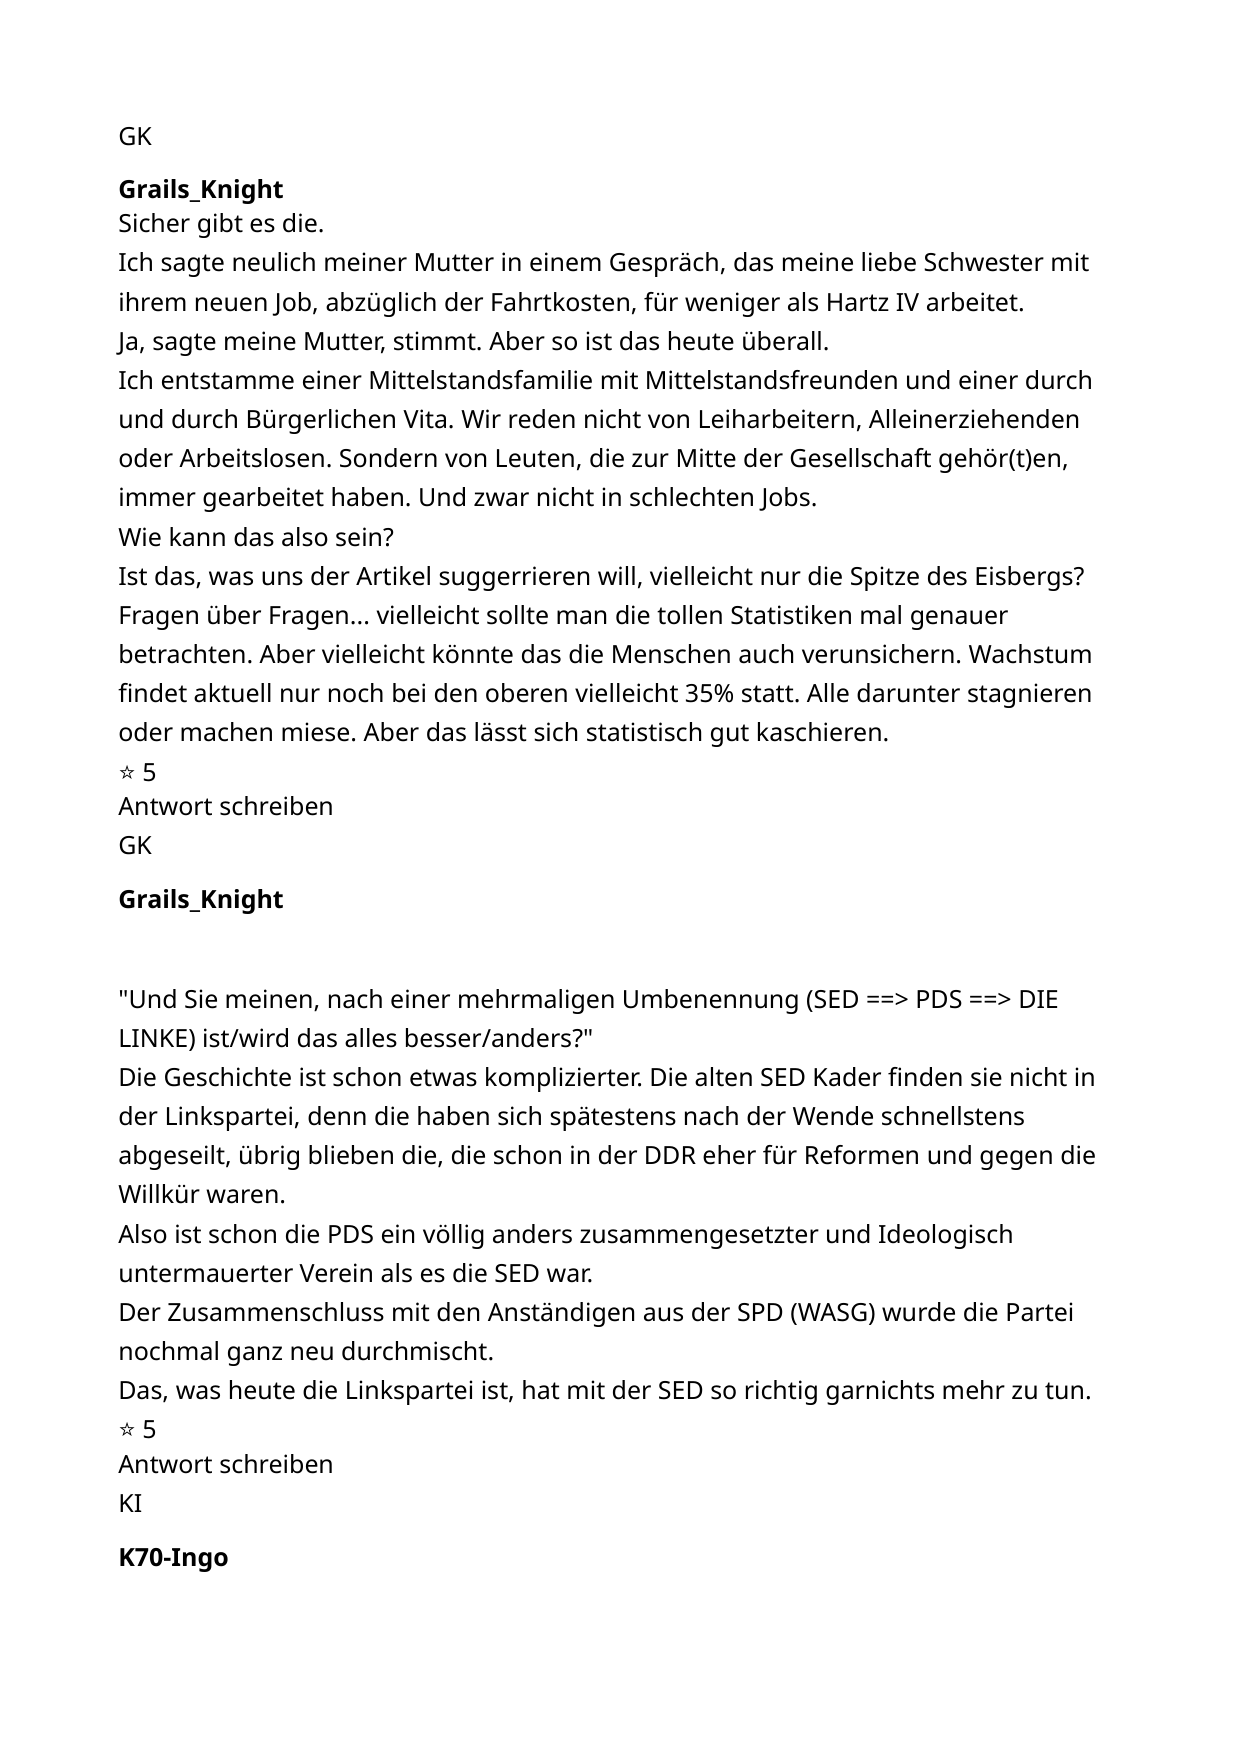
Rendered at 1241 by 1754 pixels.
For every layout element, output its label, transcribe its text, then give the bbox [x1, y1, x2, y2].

subtitle Grails_Knight [118, 172, 1122, 206]
text Ist das, was uns der Artikel suggerrieren will, vielleicht nur die Spitze des Eisbergs? [118, 558, 1122, 592]
text Fragen über Fragen... vielleicht sollte man die tollen Statistiken mal genauer betrachten. Aber vielleicht könnte das die Menschen auch verunsichern. Wachstum findet aktuell nur noch bei den oberen vielleicht 35% statt. Alle darunter stagnieren oder machen miese. Aber das lässt sich statistisch gut kaschieren. [118, 598, 1122, 749]
text ⭐️ 5 [118, 754, 1122, 788]
text Ja, sagte meine Mutter, stimmt. Aber so ist das heute überall. [118, 323, 1122, 357]
text Das, was heute die Linkspartei ist, hat mit der SED so richtig garnichts mehr zu tun. [118, 1373, 1122, 1407]
subtitle Grails_Knight [118, 881, 1122, 915]
text Der Zusammenschluss mit den Anständigen aus der SPD (WASG) wurde die Partei nochmal ganz neu durchmischt. [118, 1295, 1122, 1368]
text "Und Sie meinen, nach einer mehrmaligen Umbenennung (SED ==> PDS ==> DIE LINKE) ist/wird das alles besser/anders?" [118, 981, 1122, 1054]
text KI [118, 1485, 1122, 1519]
text Wie kann das also sein? [118, 519, 1122, 553]
text Sicher gibt es die. [118, 206, 1122, 240]
text Antwort schreiben [118, 788, 1122, 822]
text Ich entstamme einer Mittelstandsfamilie mit Mittelstandsfreunden und einer durch und durch Bürgerlichen Vita. Wir reden nicht von Leiharbeitern, Alleinerziehenden oder Arbeitslosen. Sondern von Leuten, die zur Mitte der Gesellschaft gehör(t)en, immer gearbeitet haben. Und zwar nicht in schlechten Jobs. [118, 363, 1122, 514]
text GK [118, 118, 1122, 152]
text GK [118, 827, 1122, 862]
text Ich sagte neulich meiner Mutter in einem Gespräch, das meine liebe Schwester mit ihrem neuen Job, abzüglich der Fahrtkosten, für weniger als Hartz IV arbeitet. [118, 245, 1122, 318]
text Antwort schreiben [118, 1446, 1122, 1480]
text Also ist schon die PDS ein völlig anders zusammengesetzter und Ideologisch untermauerter Verein als es die SED war. [118, 1216, 1122, 1289]
text ⭐️ 5 [118, 1412, 1122, 1446]
text Die Geschichte ist schon etwas komplizierter. Die alten SED Kader finden sie nicht in der Linkspartei, denn die haben sich spätestens nach der Wende schnellstens abgeseilt, übrig blieben die, die schon in der DDR eher für Reformen und gegen die Willkür waren. [118, 1060, 1122, 1211]
subtitle K70-Ingo [118, 1539, 1122, 1573]
